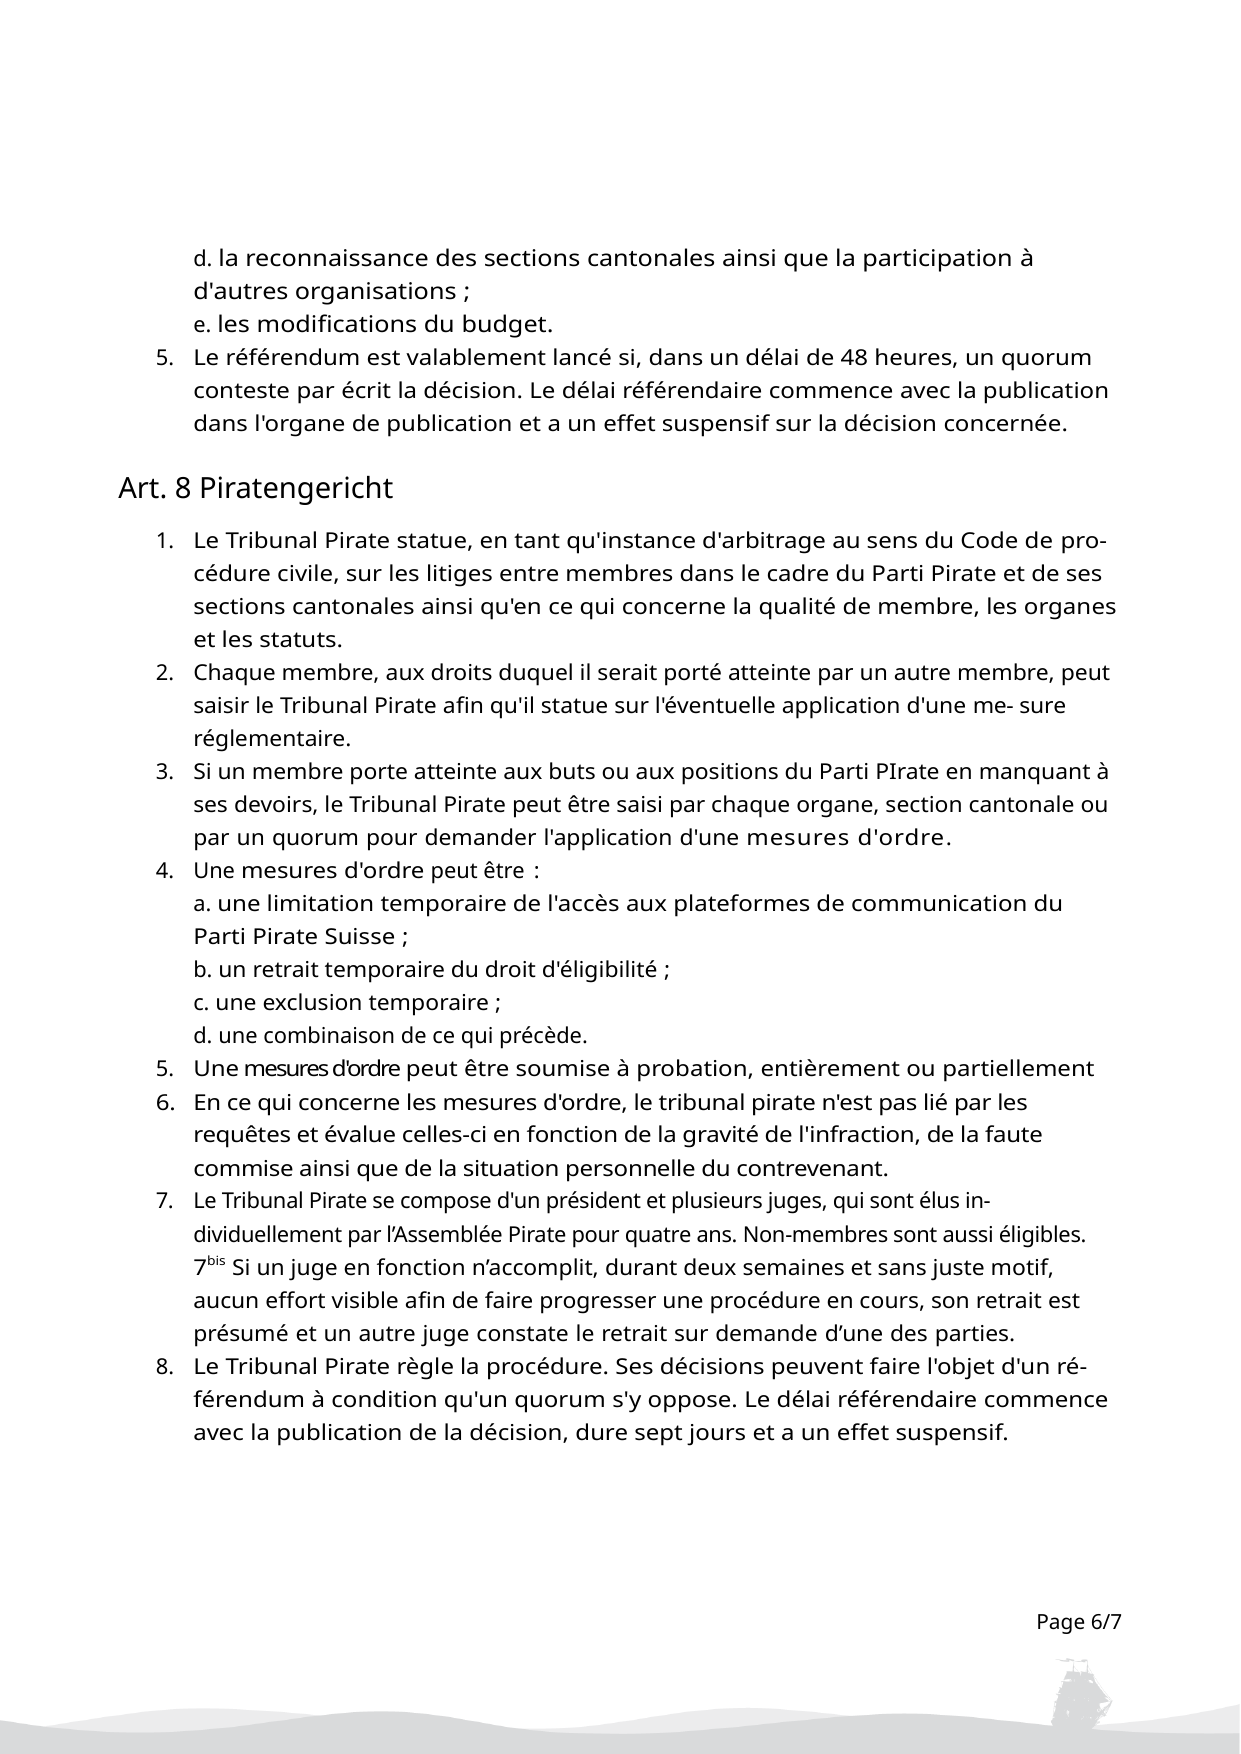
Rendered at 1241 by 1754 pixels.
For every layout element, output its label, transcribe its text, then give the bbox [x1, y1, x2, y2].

picture [0, 1658, 1240, 1754]
list e. les modiﬁcations du budget. [156, 306, 1122, 339]
subtitle Art. 8 Piratengericht [118, 467, 1122, 507]
list Le Tribunal Pirate statue, en tant qu'instance d'arbitrage au sens du Code de pro- cédure civile, sur les litiges entre membres dans le cadre du Parti Pirate et de ses sections cantonales ainsi qu'en ce qui concerne la qualité de membre, les organes et les statuts. [156, 522, 1122, 654]
list b. un retrait temporaire du droit d'éligibilité ; [156, 951, 1122, 984]
list d. la reconnaissance des sections cantonales ainsi que la participation à d'autres organisations ; [156, 240, 1122, 306]
list Le Tribunal Pirate règle la procédure. Ses décisions peuvent faire l'objet d'un ré- férendum à condition qu'un quorum s'y oppose. Le délai référendaire commence avec la publication de la décision, dure sept jours et a un eﬀet suspensif. [156, 1347, 1122, 1446]
list Le référendum est valablement lancé si, dans un délai de 48 heures, un quorum conteste par écrit la décision. Le délai référendaire commence avec la publication dans l'organe de publication et a un eﬀet suspensif sur la décision concernée. [156, 339, 1122, 438]
list Une mesures d'ordre peut être soumise à probation, entièrement ou partiellement [156, 1050, 1122, 1083]
list c. une exclusion temporaire ; [156, 984, 1122, 1017]
list Le Tribunal Pirate se compose d'un président et plusieurs juges, qui sont élus in- dividuellement par l’Assemblée Pirate pour quatre ans. Non-membres sont aussi éligibles. [156, 1182, 1122, 1248]
list Une mesures d'ordre peut être : [156, 852, 1122, 885]
list En ce qui concerne les mesures d'ordre, le tribunal pirate n'est pas lié par les requêtes et évalue celles-ci en fonction de la gravité de l'infraction, de la faute commise ainsi que de la situation personnelle du contrevenant. [156, 1083, 1122, 1182]
list 7bis Si un juge en fonction n’accomplit, durant deux semaines et sans juste motif, aucun eﬀort visible aﬁn de faire progresser une procédure en cours, son retrait est présumé et un autre juge constate le retrait sur demande d’une des parties. [156, 1248, 1122, 1347]
list d. une combinaison de ce qui précède. [156, 1017, 1122, 1050]
list Si un membre porte atteinte aux buts ou aux positions du Parti PIrate en manquant à ses devoirs, le Tribunal Pirate peut être saisi par chaque organe, section cantonale ou par un quorum pour demander l'application d'une mesures d'ordre. [156, 753, 1122, 852]
list a. une limitation temporaire de l'accès aux plateformes de communication du Parti Pirate Suisse ; [156, 885, 1122, 951]
list Chaque membre, aux droits duquel il serait porté atteinte par un autre membre, peut saisir le Tribunal Pirate aﬁn qu'il statue sur l'éventuelle application d'une me- sure réglementaire. [156, 654, 1122, 753]
